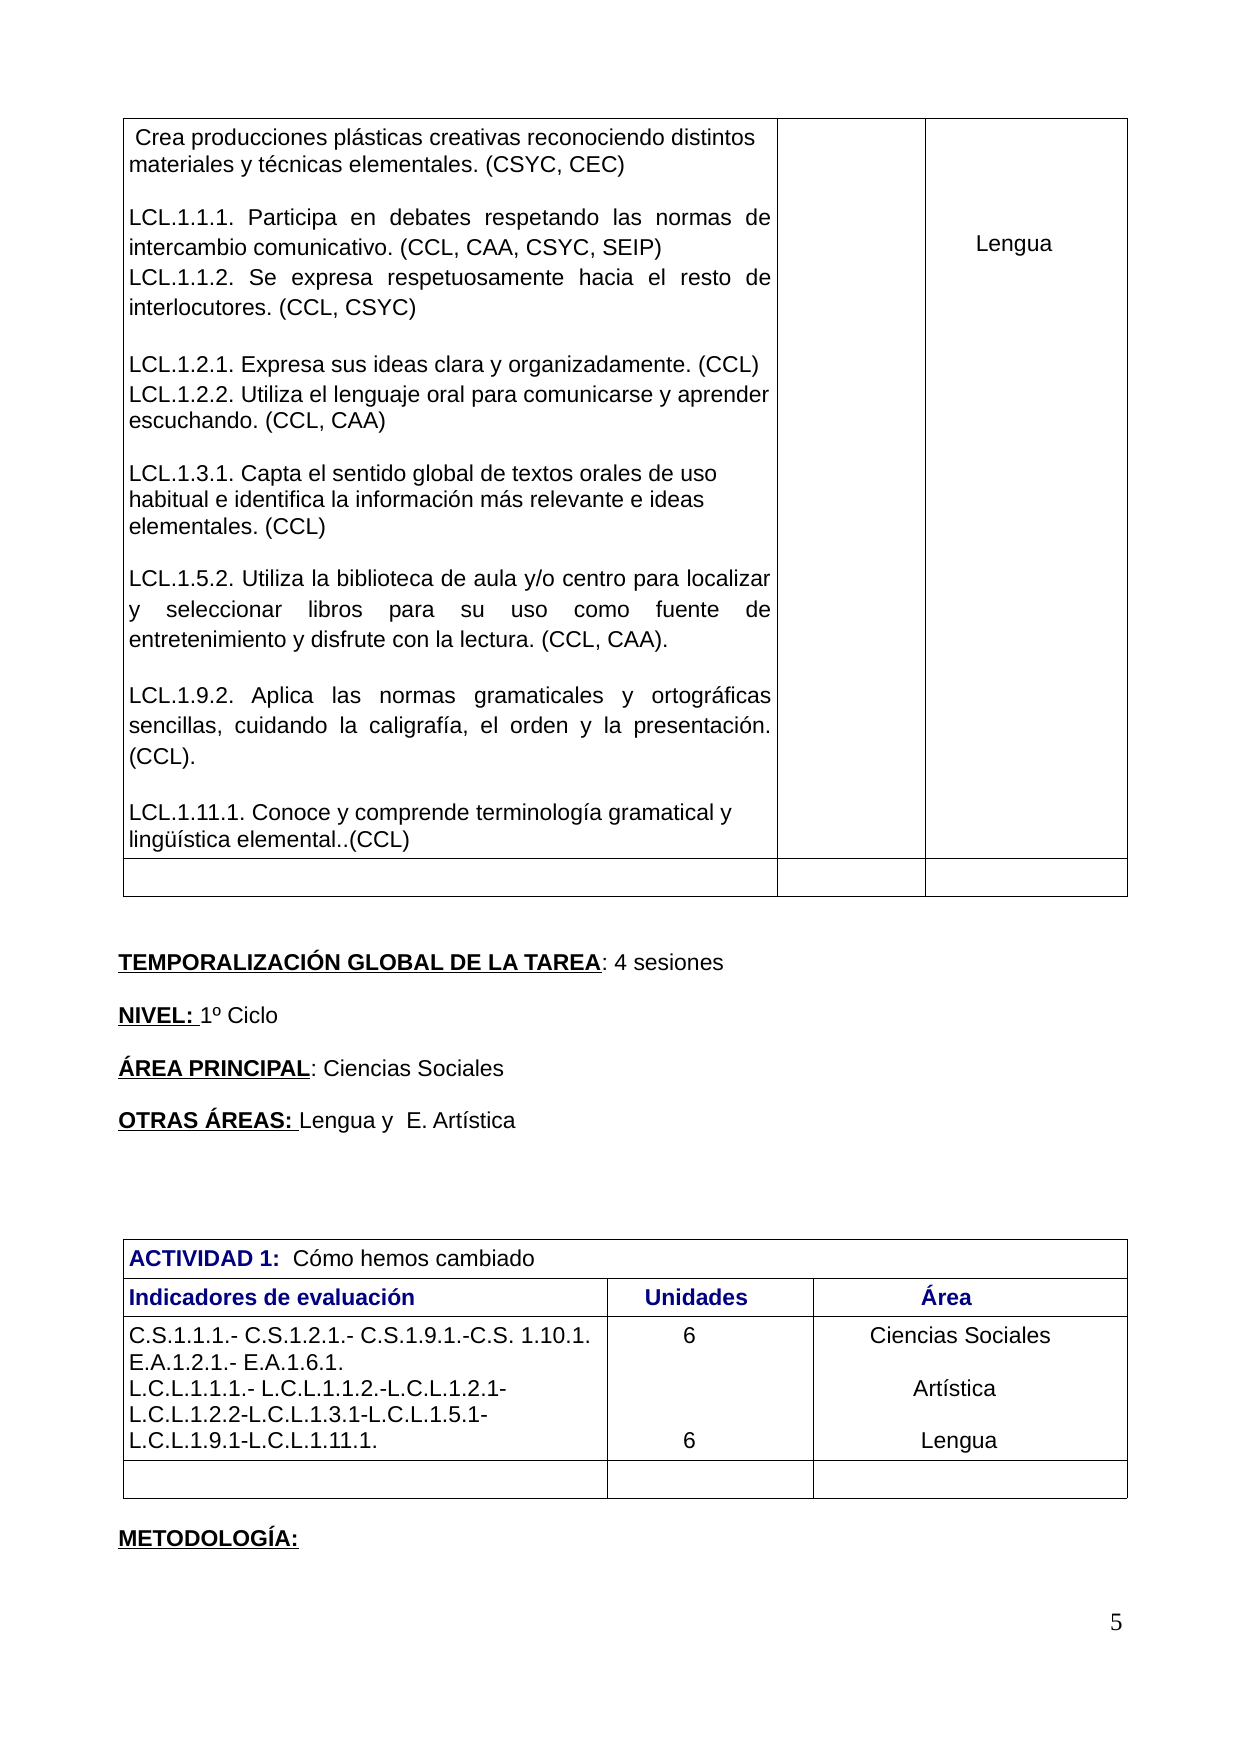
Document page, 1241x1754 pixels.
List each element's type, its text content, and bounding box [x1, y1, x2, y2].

table_header ACTIVIDAD 1: Cómo hemos cambiado [124, 1240, 1127, 1277]
table_cell Unidades [608, 1279, 813, 1316]
table_cell Indicadores de evaluación [124, 1279, 607, 1316]
table_cell 6 6 [608, 1317, 813, 1459]
text METODOLOGÍA: [118, 1525, 1122, 1551]
table_cell [926, 859, 1127, 896]
table_cell [124, 859, 777, 896]
text OTRAS ÁREAS: Lengua y E. Artística [118, 1107, 1122, 1134]
table_cell Lengua [926, 119, 1127, 858]
table_cell Crea producciones plásticas creativas reconociendo distintos materiales y técnicas elementales. (CSYC, CEC) LCL.1.1.1. Participa en debates respetando las normas de intercambio comunicativo. (CCL, CAA, CSYC, SEIP) LCL.1.1.2. Se expresa respetuosamente hacia el resto de interlocutores. (CCL, CSYC) LCL.1.2.1. Expresa sus ideas clara y organizadamente. (CCL) LCL.1.2.2. Utiliza el lenguaje oral para comunicarse y aprender escuchando. (CCL, CAA) LCL.1.3.1. Capta el sentido global de textos orales de uso habitual e identifica la información más relevante e ideas elementales. (CCL) LCL.1.5.2. Utiliza la biblioteca de aula y/o centro para localizar y seleccionar libros para su uso como fuente de entretenimiento y disfrute con la lectura. (CCL, CAA). LCL.1.9.2. Aplica las normas gramaticales y ortográficas sencillas, cuidando la caligrafía, el orden y la presentación. (CCL). LCL.1.11.1. Conoce y comprende terminología gramatical y lingüística elemental..(CCL) [124, 119, 777, 858]
table_cell [608, 1461, 813, 1498]
table_cell Área [814, 1279, 1127, 1316]
table_cell Ciencias Sociales Artística Lengua [814, 1317, 1127, 1459]
table_cell [814, 1461, 1127, 1498]
table_cell [124, 1461, 607, 1498]
text NIVEL: 1º Ciclo [118, 1002, 1122, 1028]
table_cell C.S.1.1.1.- C.S.1.2.1.- C.S.1.9.1.-C.S. 1.10.1. E.A.1.2.1.- E.A.1.6.1. L.C.L.1.1.1.- L.C.L.1.1.2.-L.C.L.1.2.1-L.C.L.1.2.2-L.C.L.1.3.1-L.C.L.1.5.1-L.C.L.1.9.1-L.C.L.1.11.1. [124, 1317, 607, 1459]
text TEMPORALIZACIÓN GLOBAL DE LA TAREA: 4 sesiones [118, 949, 1122, 976]
table_cell [778, 119, 925, 858]
text ÁREA PRINCIPAL: Ciencias Sociales [118, 1055, 1122, 1081]
table_cell [778, 859, 925, 896]
